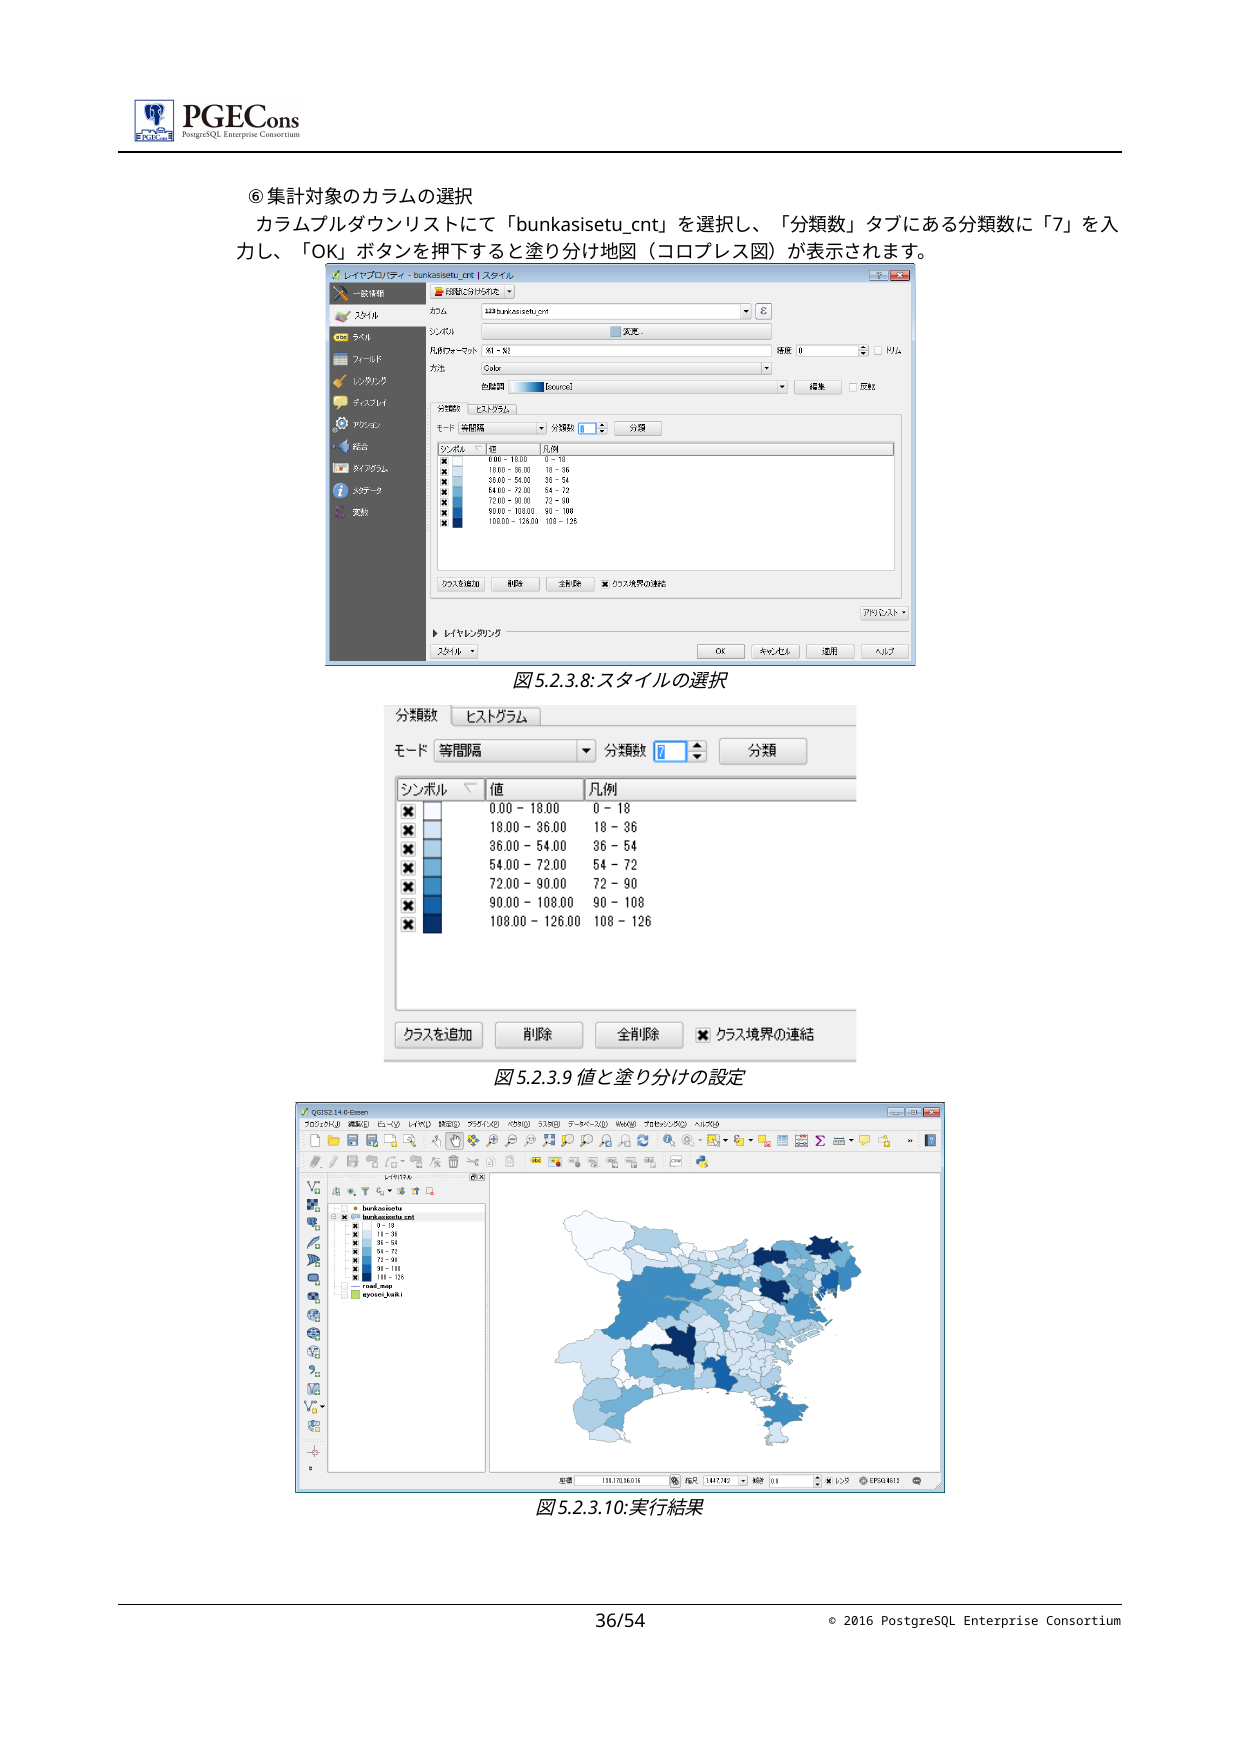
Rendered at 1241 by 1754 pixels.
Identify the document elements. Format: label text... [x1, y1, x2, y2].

picture [128, 94, 306, 147]
picture [325, 263, 916, 666]
text ⑥集計対象のカラムの選択 [236, 182, 1122, 209]
text 図5.2.3.8:スタイルの選択 [118, 276, 1122, 693]
picture [295, 1102, 945, 1493]
text 図5.2.3.9値と塗り分けの設定 [118, 706, 1122, 1090]
text 図5.2.3.10:実行結果 [118, 1102, 1122, 1520]
text カラムプルダウンリストにて「bunkasisetu_cnt」を選択し、「分類数」タブにある分類数に「7」を入力し、「OK」ボタンを押下すると塗り分け地図（コロプレス図）が表示されます。 [236, 209, 1122, 264]
picture [383, 705, 857, 1063]
